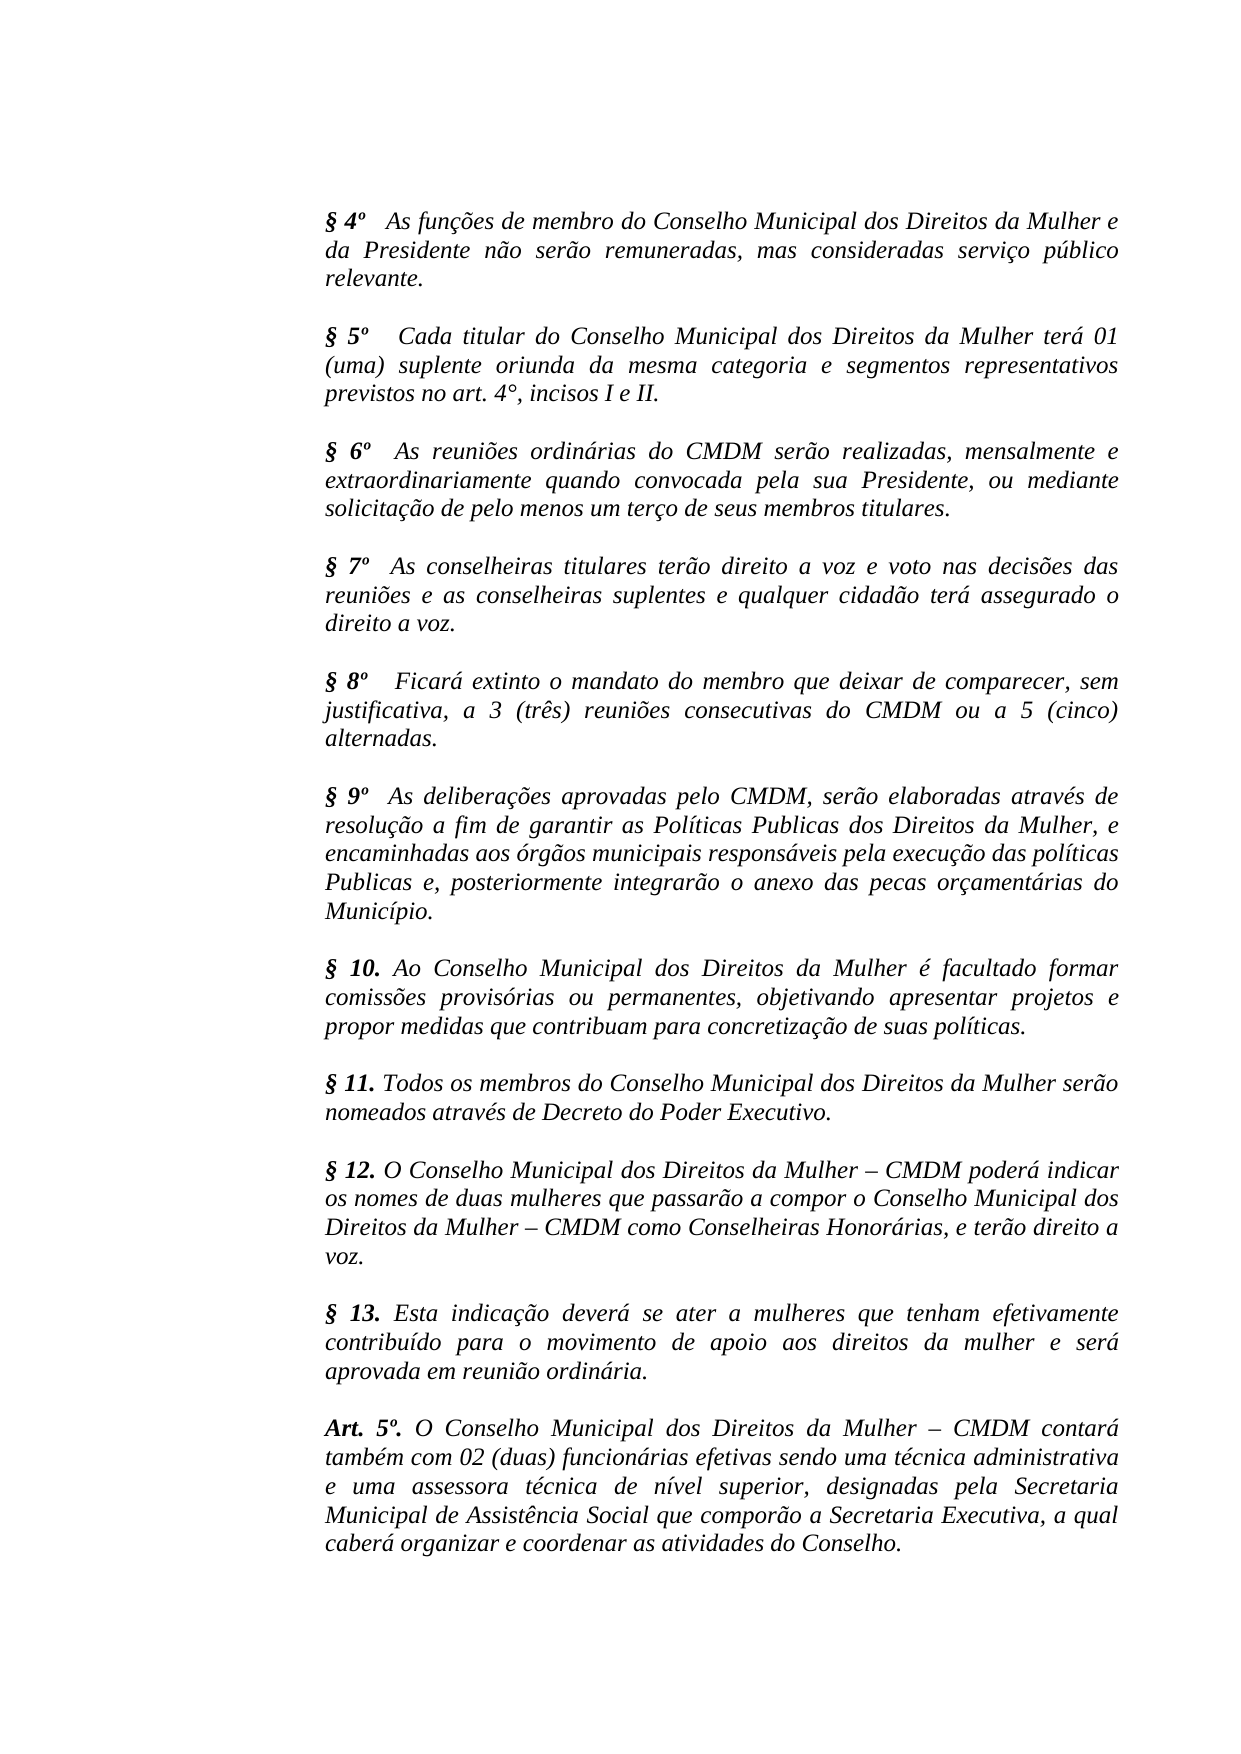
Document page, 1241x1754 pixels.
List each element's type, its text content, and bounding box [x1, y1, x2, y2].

text § 10. Ao Conselho Municipal dos Direitos da Mulher é facultado formar comissões provisórias ou permanentes, objetivando apresentar projetos e propor medidas que contribuam para concretização de suas políticas. [325, 953, 1122, 1040]
text § 6º As reuniões ordinárias do CMDM serão realizadas, mensalmente e extraordinariamente quando convocada pela sua Presidente, ou mediante solicitação de pelo menos um terço de seus membros titulares. [325, 436, 1122, 522]
text § 11. Todos os membros do Conselho Municipal dos Direitos da Mulher serão nomeados através de Decreto do Poder Executivo. [325, 1068, 1122, 1126]
text Art. 5º. O Conselho Municipal dos Direitos da Mulher – CMDM contará também com 02 (duas) funcionárias efetivas sendo uma técnica administrativa e uma assessora técnica de nível superior, designadas pela Secretaria Municipal de Assistência Social que comporão a Secretaria Executiva, a qual caberá organizar e coordenar as atividades do Conselho. [325, 1413, 1122, 1557]
text § 8º Ficará extinto o mandato do membro que deixar de comparecer, sem justificativa, a 3 (três) reuniões consecutivas do CMDM ou a 5 (cinco) alternadas. [325, 666, 1122, 752]
text § 12. O Conselho Municipal dos Direitos da Mulher – CMDM poderá indicar os nomes de duas mulheres que passarão a compor o Conselho Municipal dos Direitos da Mulher – CMDM como Conselheiras Honorárias, e terão direito a voz. [325, 1155, 1122, 1270]
text § 5º Cada titular do Conselho Municipal dos Direitos da Mulher terá 01 (uma) suplente oriunda da mesma categoria e segmentos representativos previstos no art. 4°, incisos I e II. [325, 321, 1122, 407]
text § 13. Esta indicação deverá se ater a mulheres que tenham efetivamente contribuído para o movimento de apoio aos direitos da mulher e será aprovada em reunião ordinária. [325, 1298, 1122, 1385]
text § 7º As conselheiras titulares terão direito a voz e voto nas decisões das reuniões e as conselheiras suplentes e qualquer cidadão terá assegurado o direito a voz. [325, 551, 1122, 637]
text § 9º As deliberações aprovadas pelo CMDM, serão elaboradas através de resolução a fim de garantir as Políticas Publicas dos Direitos da Mulher, e encaminhadas aos órgãos municipais responsáveis pela execução das políticas Publicas e, posteriormente integrarão o anexo das pecas orçamentárias do Município. [325, 781, 1122, 925]
text § 4º As funções de membro do Conselho Municipal dos Direitos da Mulher e da Presidente não serão remuneradas, mas consideradas serviço público relevante. [325, 206, 1122, 292]
